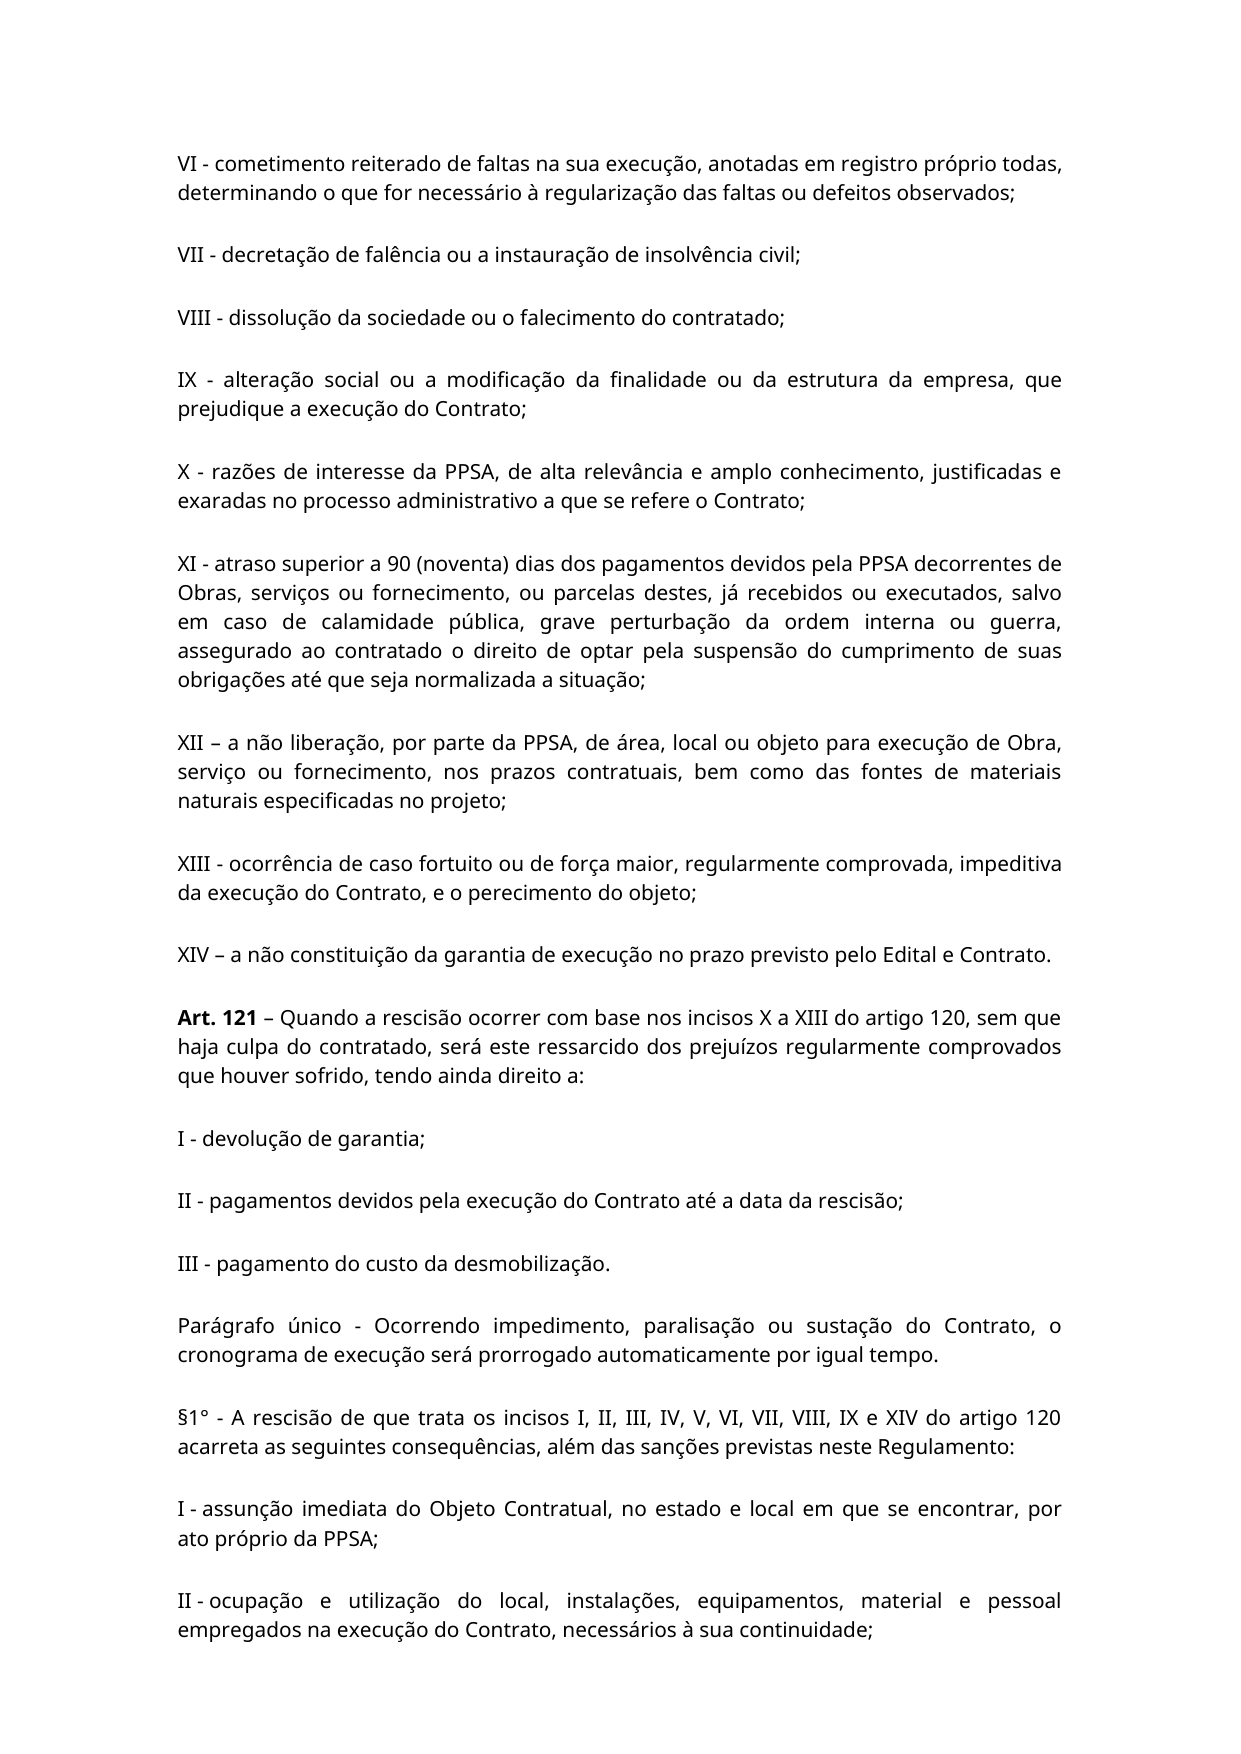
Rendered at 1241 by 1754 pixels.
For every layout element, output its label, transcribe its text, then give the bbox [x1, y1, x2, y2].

text XIV – a não constituição da garantia de execução no prazo previsto pelo Edital e Contrato. [177, 939, 1063, 968]
text §1° - A rescisão de que trata os incisos I, II, III, IV, V, VI, VII, VIII, IX e XIV do artigo 120 acarreta as seguintes consequências, além das sanções previstas neste Regulamento: [177, 1402, 1063, 1460]
text VI - cometimento reiterado de faltas na sua execução, anotadas em registro próprio todas, determinando o que for necessário à regularização das faltas ou defeitos observados; [177, 148, 1063, 206]
text VII - decretação de falência ou a instauração de insolvência civil; [177, 239, 1063, 268]
text IX - alteração social ou a modificação da finalidade ou da estrutura da empresa, que prejudique a execução do Contrato; [177, 364, 1063, 423]
text X - razões de interesse da PPSA, de alta relevância e amplo conhecimento, justificadas e exaradas no processo administrativo a que se refere o Contrato; [177, 456, 1063, 514]
text VIII - dissolução da sociedade ou o falecimento do contratado; [177, 302, 1063, 331]
text XII – a não liberação, por parte da PPSA, de área, local ou objeto para execução de Obra, serviço ou fornecimento, nos prazos contratuais, bem como das fontes de materiais naturais especificadas no projeto; [177, 727, 1063, 814]
text I - assunção imediata do Objeto Contratual, no estado e local em que se encontrar, por ato próprio da PPSA; [177, 1493, 1063, 1552]
text I - devolução de garantia; [177, 1123, 1063, 1152]
text Art. 121 – Quando a rescisão ocorrer com base nos incisos X a XIII do artigo 120, sem que haja culpa do contratado, será este ressarcido dos prejuízos regularmente comprovados que houver sofrido, tendo ainda direito a: [177, 1002, 1063, 1089]
text Parágrafo único - Ocorrendo impedimento, paralisação ou sustação do Contrato, o cronograma de execução será prorrogado automaticamente por igual tempo. [177, 1310, 1063, 1368]
text III - pagamento do custo da desmobilização. [177, 1248, 1063, 1277]
text II - pagamentos devidos pela execução do Contrato até a data da rescisão; [177, 1185, 1063, 1214]
text II - ocupação e utilização do local, instalações, equipamentos, material e pessoal empregados na execução do Contrato, necessários à sua continuidade; [177, 1585, 1063, 1643]
text XIII - ocorrência de caso fortuito ou de força maior, regularmente comprovada, impeditiva da execução do Contrato, e o perecimento do objeto; [177, 848, 1063, 906]
text XI - atraso superior a 90 (noventa) dias dos pagamentos devidos pela PPSA decorrentes de Obras, serviços ou fornecimento, ou parcelas destes, já recebidos ou executados, salvo em caso de calamidade pública, grave perturbação da ordem interna ou guerra, assegurado ao contratado o direito de optar pela suspensão do cumprimento de suas obrigações até que seja normalizada a situação; [177, 548, 1063, 693]
